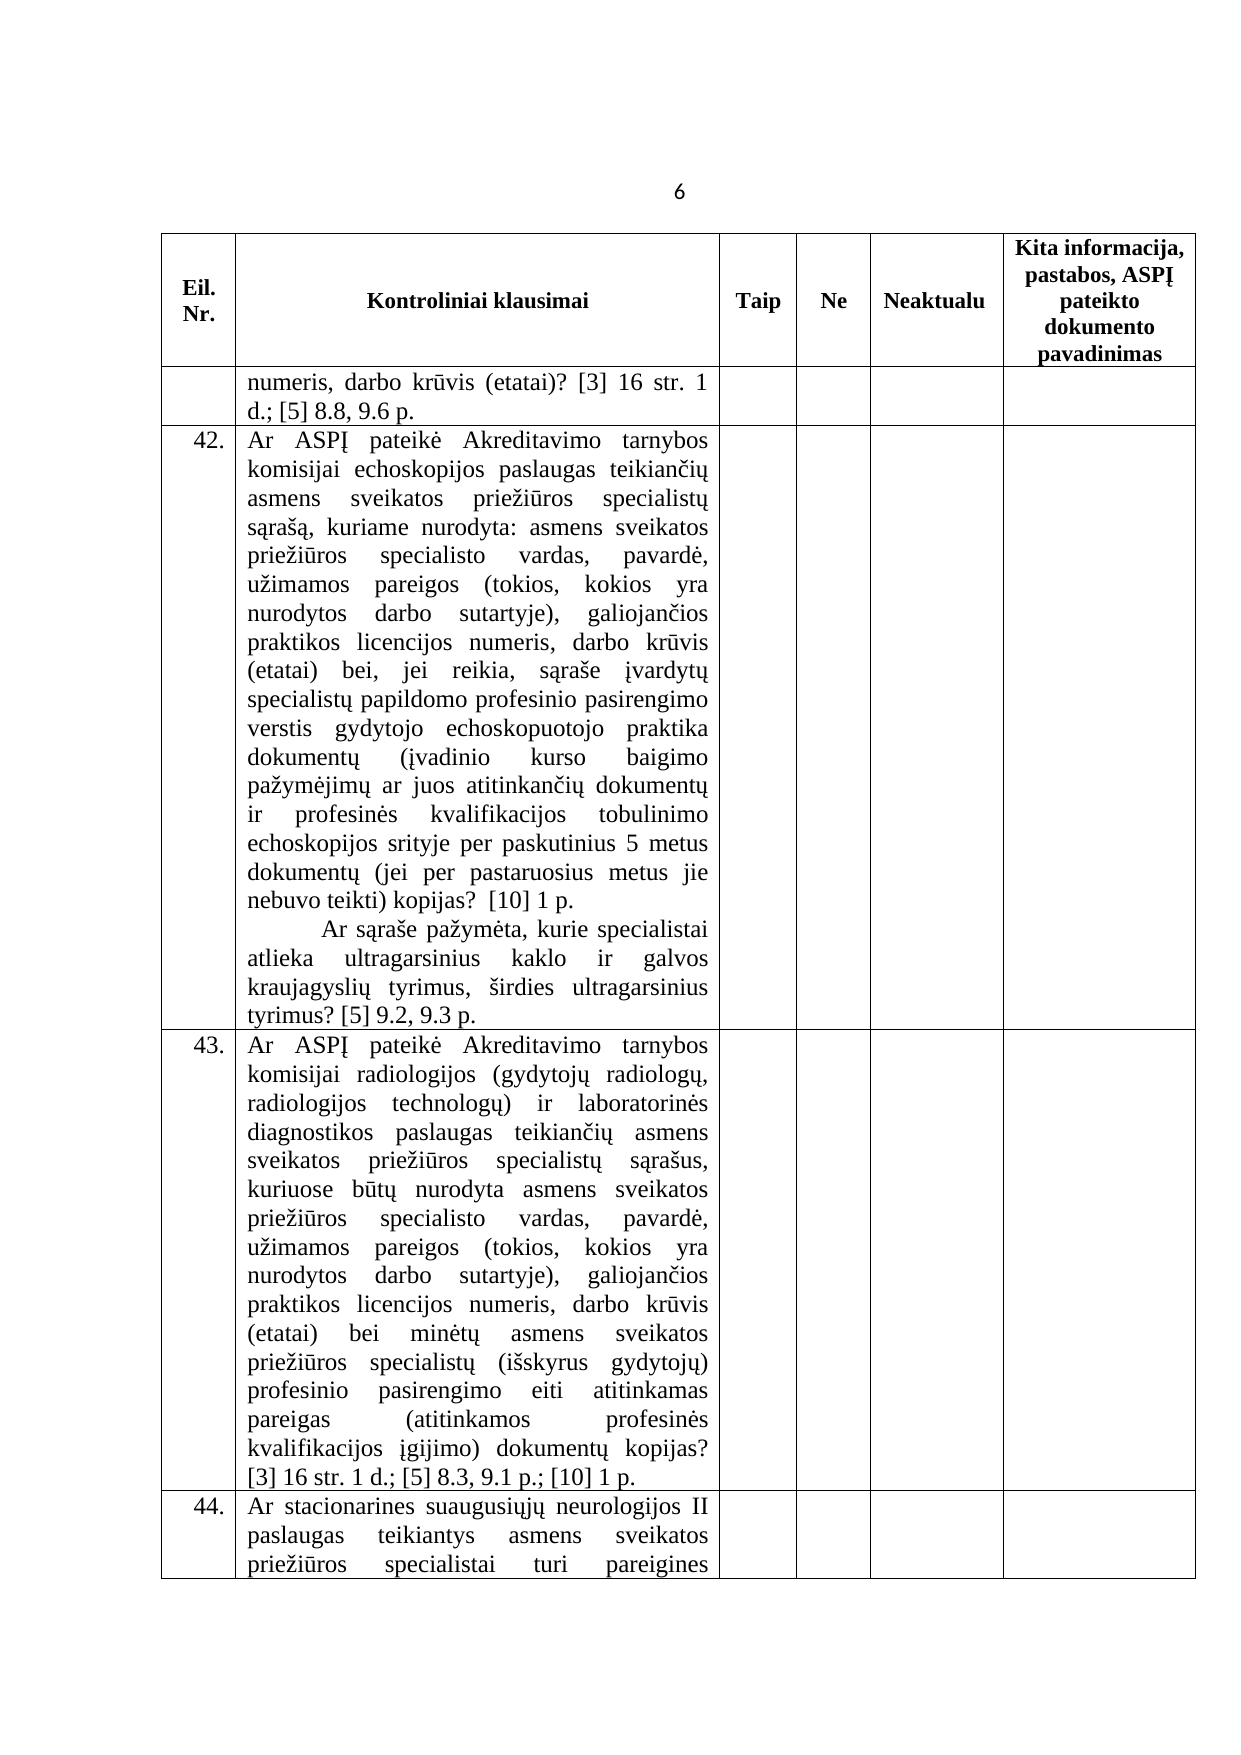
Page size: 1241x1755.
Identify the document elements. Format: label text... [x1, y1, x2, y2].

table_header Ne [797, 234, 870, 366]
table_cell [1004, 1491, 1195, 1578]
table_cell [720, 1030, 796, 1490]
table_cell [871, 1030, 1003, 1490]
table_header Eil. Nr. [162, 234, 235, 366]
table_cell [720, 1491, 796, 1578]
table_cell [1004, 426, 1195, 1029]
table_cell [162, 367, 235, 424]
table_cell [871, 426, 1003, 1029]
table_cell [797, 367, 870, 424]
table_cell [1004, 367, 1195, 424]
table_cell [797, 426, 870, 1029]
table_cell Ar ASPĮ pateikė Akreditavimo tarnybos komisijai radiologijos (gydytojų radiologų, radiologijos technologų) ir laboratorinės diagnostikos paslaugas teikiančių asmens sveikatos priežiūros specialistų sąrašus, kuriuose būtų nurodyta asmens sveikatos priežiūros specialisto vardas, pavardė, užimamos pareigos (tokios, kokios yra nurodytos darbo sutartyje), galiojančios praktikos licencijos numeris, darbo krūvis (etatai) bei minėtų asmens sveikatos priežiūros specialistų (išskyrus gydytojų) profesinio pasirengimo eiti atitinkamas pareigas (atitinkamos profesinės kvalifikacijos įgijimo) dokumentų kopijas? [3] 16 str. 1 d.; [5] 8.3, 9.1 p.; [10] 1 p. [236, 1030, 719, 1490]
table_cell numeris, darbo krūvis (etatai)? [3] 16 str. 1 d.; [5] 8.8, 9.6 p. [236, 367, 719, 424]
table_cell [720, 367, 796, 424]
table_cell Ar stacionarines suaugusiųjų neurologijos II paslaugas teikiantys asmens sveikatos priežiūros specialistai turi pareigines [236, 1491, 719, 1578]
table_header Kita informacija, pastabos, ASPĮ pateikto dokumento pavadinimas [1004, 234, 1195, 366]
table_cell Ar ASPĮ pateikė Akreditavimo tarnybos komisijai echoskopijos paslaugas teikiančių asmens sveikatos priežiūros specialistų sąrašą, kuriame nurodyta: asmens sveikatos priežiūros specialisto vardas, pavardė, užimamos pareigos (tokios, kokios yra nurodytos darbo sutartyje), galiojančios praktikos licencijos numeris, darbo krūvis (etatai) bei, jei reikia, sąraše įvardytų specialistų papildomo profesinio pasirengimo verstis gydytojo echoskopuotojo praktika dokumentų (įvadinio kurso baigimo pažymėjimų ar juos atitinkančių dokumentų ir profesinės kvalifikacijos tobulinimo echoskopijos srityje per paskutinius 5 metus dokumentų (jei per pastaruosius metus jie nebuvo teikti) kopijas? [10] 1 p. Ar sąraše pažymėta, kurie specialistai atlieka ultragarsinius kaklo ir galvos kraujagyslių tyrimus, širdies ultragarsinius tyrimus? [5] 9.2, 9.3 p. [236, 426, 719, 1029]
table_cell [720, 426, 796, 1029]
table_cell [797, 1030, 870, 1490]
table_header Taip [720, 234, 796, 366]
table_header Kontroliniai klausimai [236, 234, 719, 366]
table_cell 44. [162, 1491, 235, 1578]
table_header Neaktualu [871, 234, 1003, 366]
table_cell [871, 367, 1003, 424]
table_cell [871, 1491, 1003, 1578]
table_cell 42. [162, 426, 235, 1029]
table_cell [797, 1491, 870, 1578]
table_cell [1004, 1030, 1195, 1490]
table_cell 43. [162, 1030, 235, 1490]
